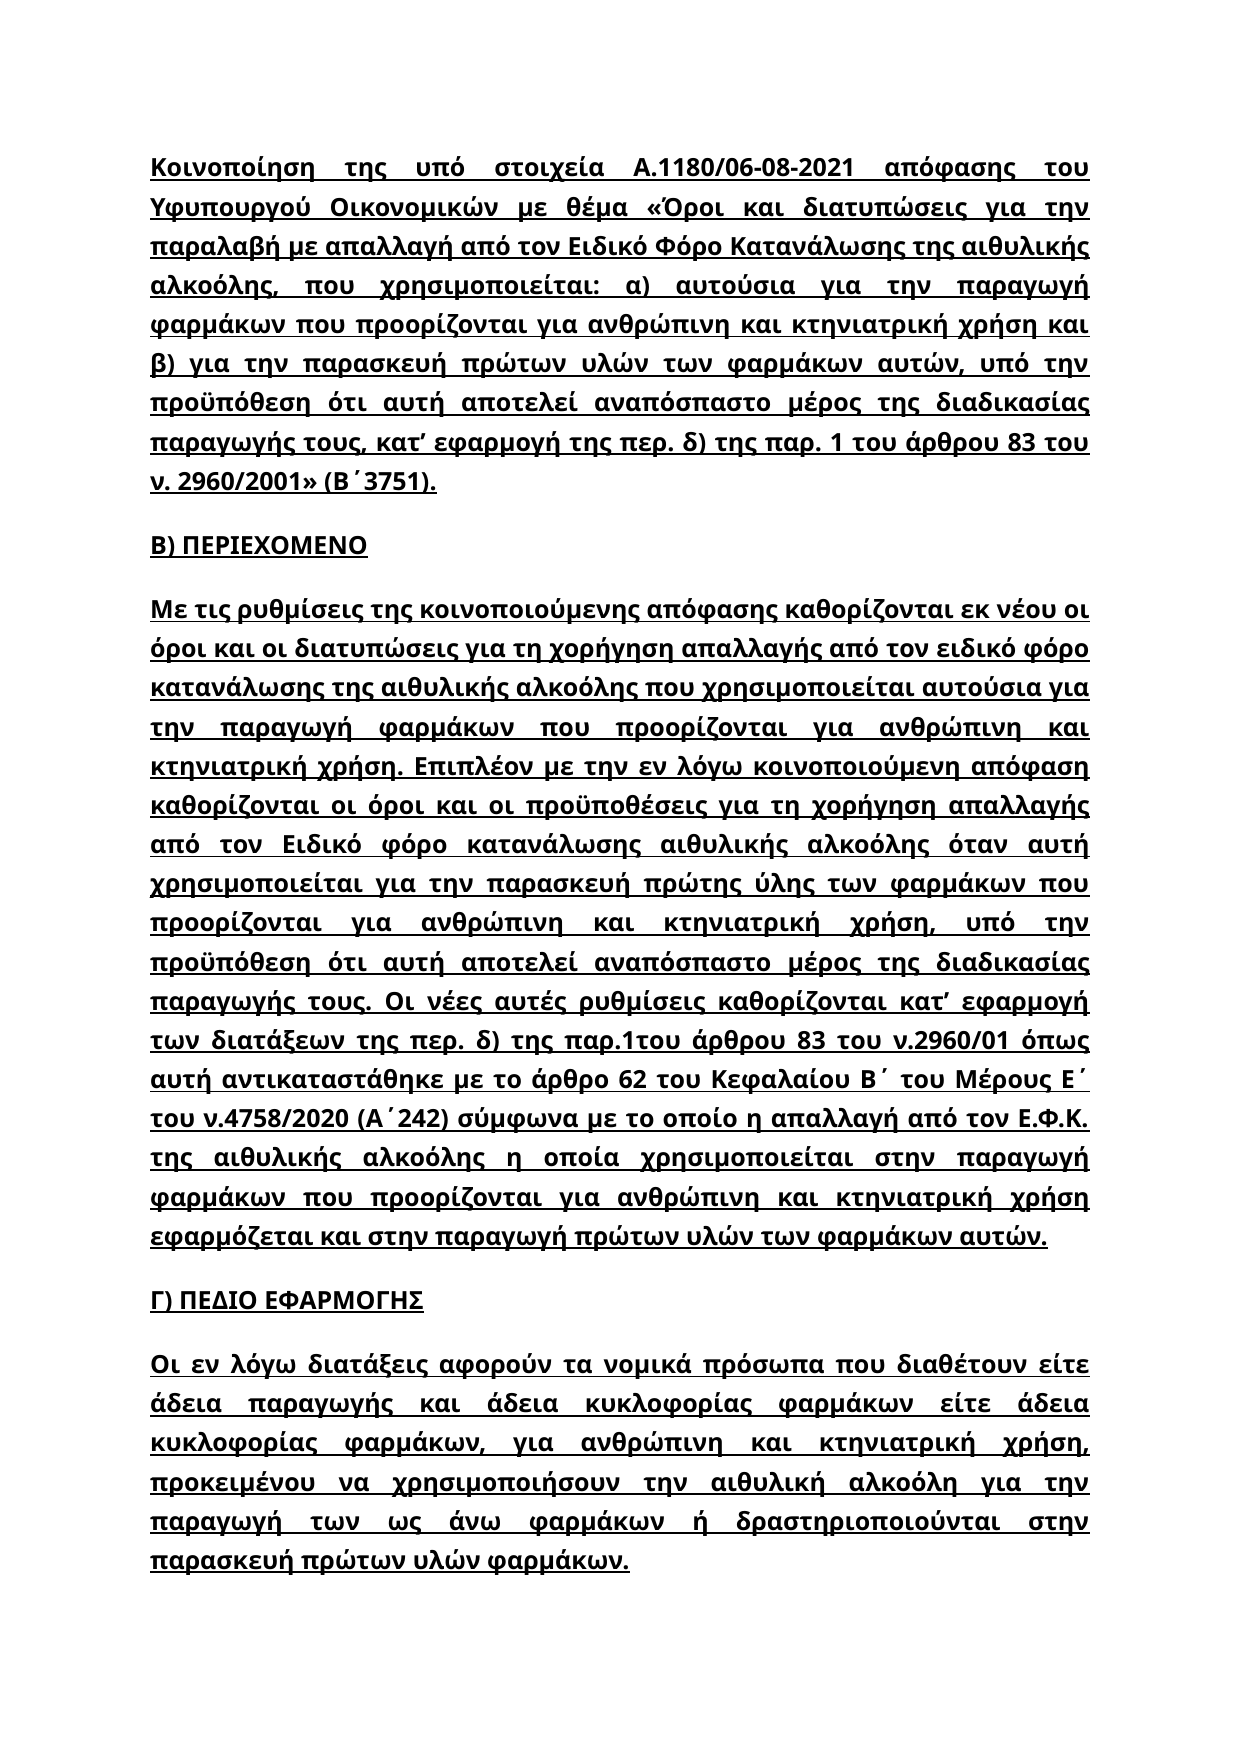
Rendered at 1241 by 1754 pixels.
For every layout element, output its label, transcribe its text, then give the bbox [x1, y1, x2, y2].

text όροι και οι διατυπώσεις για τη χορήγηση απαλλαγής από τον ειδικό φόρο [150, 622, 1090, 660]
text Με τις ρυθμίσεις της κοινοποιούμενης απόφασης καθορίζονται εκ νέου οι [150, 592, 1090, 621]
text Κοινοποίηση της υπό στοιχεία Α.1180/06-08-2021 απόφασης του [150, 150, 1090, 179]
text της αιθυλικής αλκοόλης η οποία χρησιμοποιείται στην παραγωγή [150, 1132, 1090, 1169]
text παραγωγής τους. Οι νέες αυτές ρυθμίσεις καθορίζονται κατ’ εφαρμογή [150, 975, 1090, 1012]
text φαρμάκων που προορίζονται για ανθρώπινη και κτηνιατρική χρήση [150, 1171, 1090, 1208]
text καθορίζονται οι όροι και οι προϋποθέσεις για τη χορήγηση απαλλαγής [150, 779, 1090, 816]
text την παραγωγή φαρμάκων που προορίζονται για ανθρώπινη και [150, 701, 1090, 738]
text κυκλοφορίας φαρμάκων, για ανθρώπινη και κτηνιατρική χρήση, [150, 1417, 1090, 1454]
text των διατάξεων της περ. δ) της παρ.1του άρθρου 83 του ν.2960/01 όπως [150, 1014, 1090, 1051]
text παρασκευή πρώτων υλών φαρμάκων. [150, 1534, 1090, 1577]
text Υφυπουργού Οικονομικών με θέμα «Όροι και διατυπώσεις για την [150, 181, 1090, 218]
text β) για την παρασκευή πρώτων υλών των φαρμάκων αυτών, υπό την [150, 337, 1090, 375]
text φαρμάκων που προορίζονται για ανθρώπινη και κτηνιατρική χρήση και [150, 298, 1090, 336]
text παραγωγή των ως άνω φαρμάκων ή δραστηριοποιούνται στην [150, 1495, 1090, 1532]
text αυτή αντικαταστάθηκε με το άρθρο 62 του Κεφαλαίου Β΄ του Μέρους Ε΄ [150, 1053, 1090, 1091]
text ν. 2960/2001» (B΄3751). [150, 455, 1090, 497]
text προκειμένου να χρησιμοποιήσουν την αιθυλική αλκοόλη για την [150, 1456, 1090, 1493]
text Γ) ΠΕΔΙΟ ΕΦΑΡΜΟΓΗΣ [150, 1282, 1090, 1317]
text άδεια παραγωγής και άδεια κυκλοφορίας φαρμάκων είτε άδεια [150, 1377, 1090, 1415]
text από τον Ειδικό φόρο κατανάλωσης αιθυλικής αλκοόλης όταν αυτή [150, 818, 1090, 856]
text αλκοόλης, που χρησιμοποιείται: α) αυτούσια για την παραγωγή [150, 259, 1090, 296]
text του ν.4758/2020 (Α΄242) σύμφωνα με το οποίο η απαλλαγή από τον Ε.Φ.Κ. [150, 1092, 1090, 1130]
text εφαρμόζεται και στην παραγωγή πρώτων υλών των φαρμάκων αυτών. [150, 1210, 1090, 1252]
text παραλαβή με απαλλαγή από τον Ειδικό Φόρο Κατανάλωσης της αιθυλικής [150, 220, 1090, 257]
text Β) ΠΕΡΙΕΧΟΜΕΝΟ [150, 527, 1090, 562]
text κτηνιατρική χρήση. Επιπλέον με την εν λόγω κοινοποιούμενη απόφαση [150, 740, 1090, 777]
text προϋπόθεση ότι αυτή αποτελεί αναπόσπαστο μέρος της διαδικασίας [150, 936, 1090, 973]
text Οι εν λόγω διατάξεις αφορούν τα νομικά πρόσωπα που διαθέτουν είτε [150, 1347, 1090, 1376]
text κατανάλωσης της αιθυλικής αλκοόλης που χρησιμοποιείται αυτούσια για [150, 662, 1090, 699]
text προϋπόθεση ότι αυτή αποτελεί αναπόσπαστο μέρος της διαδικασίας [150, 377, 1090, 414]
text παραγωγής τους, κατ’ εφαρμογή της περ. δ) της παρ. 1 του άρθρου 83 του [150, 416, 1090, 453]
text χρησιμοποιείται για την παρασκευή πρώτης ύλης των φαρμάκων που [150, 857, 1090, 895]
text προορίζονται για ανθρώπινη και κτηνιατρική χρήση, υπό την [150, 897, 1090, 934]
